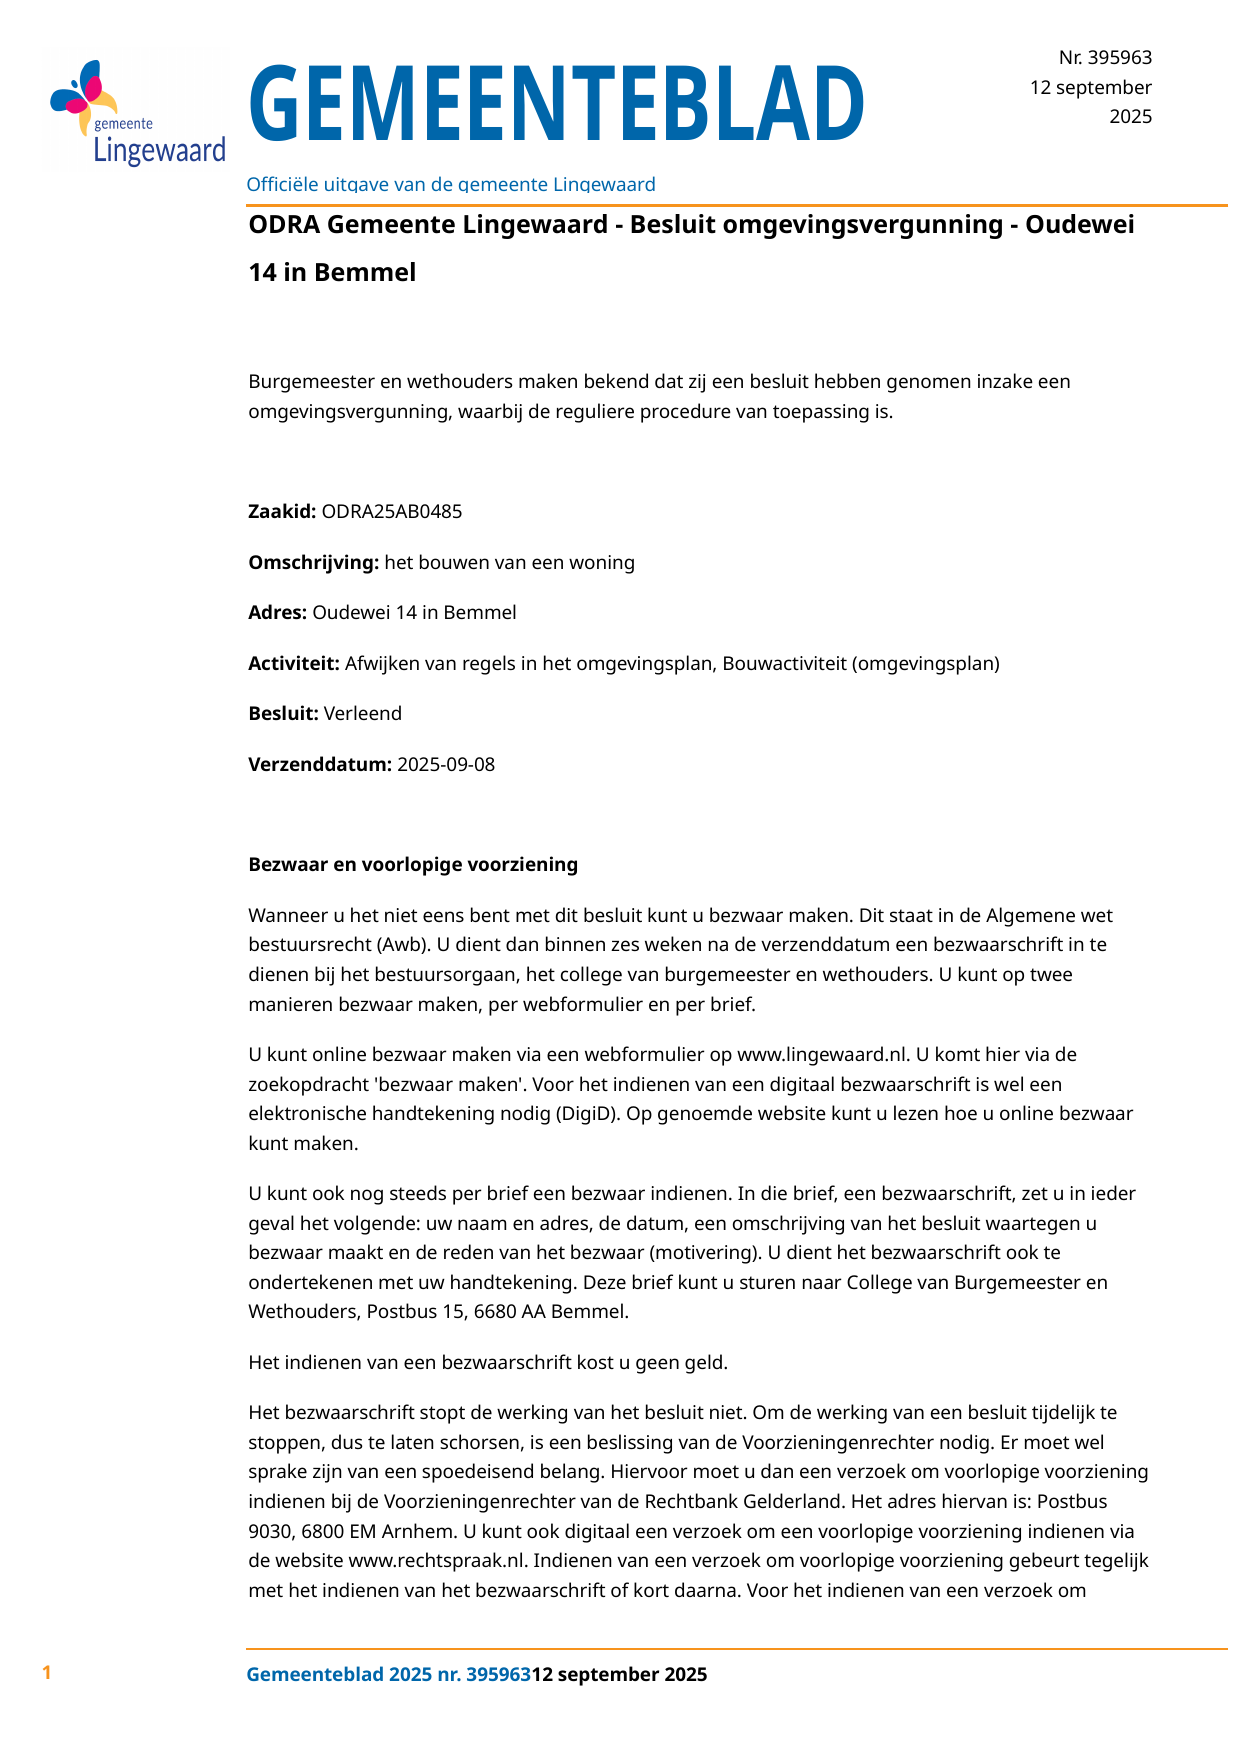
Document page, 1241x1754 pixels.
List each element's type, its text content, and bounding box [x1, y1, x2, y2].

text Zaakid: ODRA25AB0485 [248, 499, 1152, 524]
text Burgemeester en wethouders maken bekend dat zij een besluit hebben genomen inzake een omgevingsvergunning, waarbij de reguliere procedure van toepassing is. [248, 368, 1152, 424]
text Bezwaar en voorlopige voorziening [248, 852, 1152, 877]
text Omschrijving: het bouwen van een woning [248, 549, 1152, 575]
text Het bezwaarschrift stopt de werking van het besluit niet. Om de werking van een besluit tijdelijk te stoppen, dus te laten schorsen, is een beslissing van de Voorzieningenrechter nodig. Er moet wel sprake zijn van een spoedeisend belang. Hiervoor moet u dan een verzoek om voorlopige voorziening indienen bij de Voorzieningenrechter van de Rechtbank Gelderland. Het adres hiervan is: Postbus 9030, 6800 EM Arnhem. U kunt ook digitaal een verzoek om een voorlopige voorziening indienen via de website www.rechtspraak.nl. Indienen van een verzoek om voorlopige voorziening gebeurt tegelijk met het indienen van het bezwaarschrift of kort daarna. Voor het indienen van een verzoek om [248, 1399, 1152, 1603]
picture [41, 47, 231, 172]
text ODRA Gemeente Lingewaard - Besluit omgevingsvergunning - Oudewei 14 in Bemmel [248, 207, 1152, 288]
text U kunt online bezwaar maken via een webformulier op www.lingewaard.nl. U komt hier via de zoekopdracht 'bezwaar maken'. Voor het indienen van een digitaal bezwaarschrift is wel een elektronische handtekening nodig (DigiD). Op genoemde website kunt u lezen hoe u online bezwaar kunt maken. [248, 1041, 1152, 1156]
text Wanneer u het niet eens bent met dit besluit kunt u bezwaar maken. Dit staat in de Algemene wet bestuursrecht (Awb). U dient dan binnen zes weken na de verzenddatum een bezwaarschrift in te dienen bij het bestuursorgaan, het college van burgemeester en wethouders. U kunt op twee manieren bezwaar maken, per webformulier en per brief. [248, 902, 1152, 1017]
text U kunt ook nog steeds per brief een bezwaar indienen. In die brief, een bezwaarschrift, zet u in ieder geval het volgende: uw naam en adres, de datum, een omschrijving van het besluit waartegen u bezwaar maakt en de reden van het bezwaar (motivering). U dient het bezwaarschrift ook te ondertekenen met uw handtekening. Deze brief kunt u sturen naar College van Burgemeester en Wethouders, Postbus 15, 6680 AA Bemmel. [248, 1180, 1152, 1324]
text Adres: Oudewei 14 in Bemmel [248, 599, 1152, 625]
text Verzenddatum: 2025-09-08 [248, 751, 1152, 777]
text Activiteit: Afwijken van regels in het omgevingsplan, Bouwactiviteit (omgevingsplan) [248, 650, 1152, 676]
text Besluit: Verleend [248, 700, 1152, 726]
text Het indienen van een bezwaarschrift kost u geen geld. [248, 1349, 1152, 1375]
